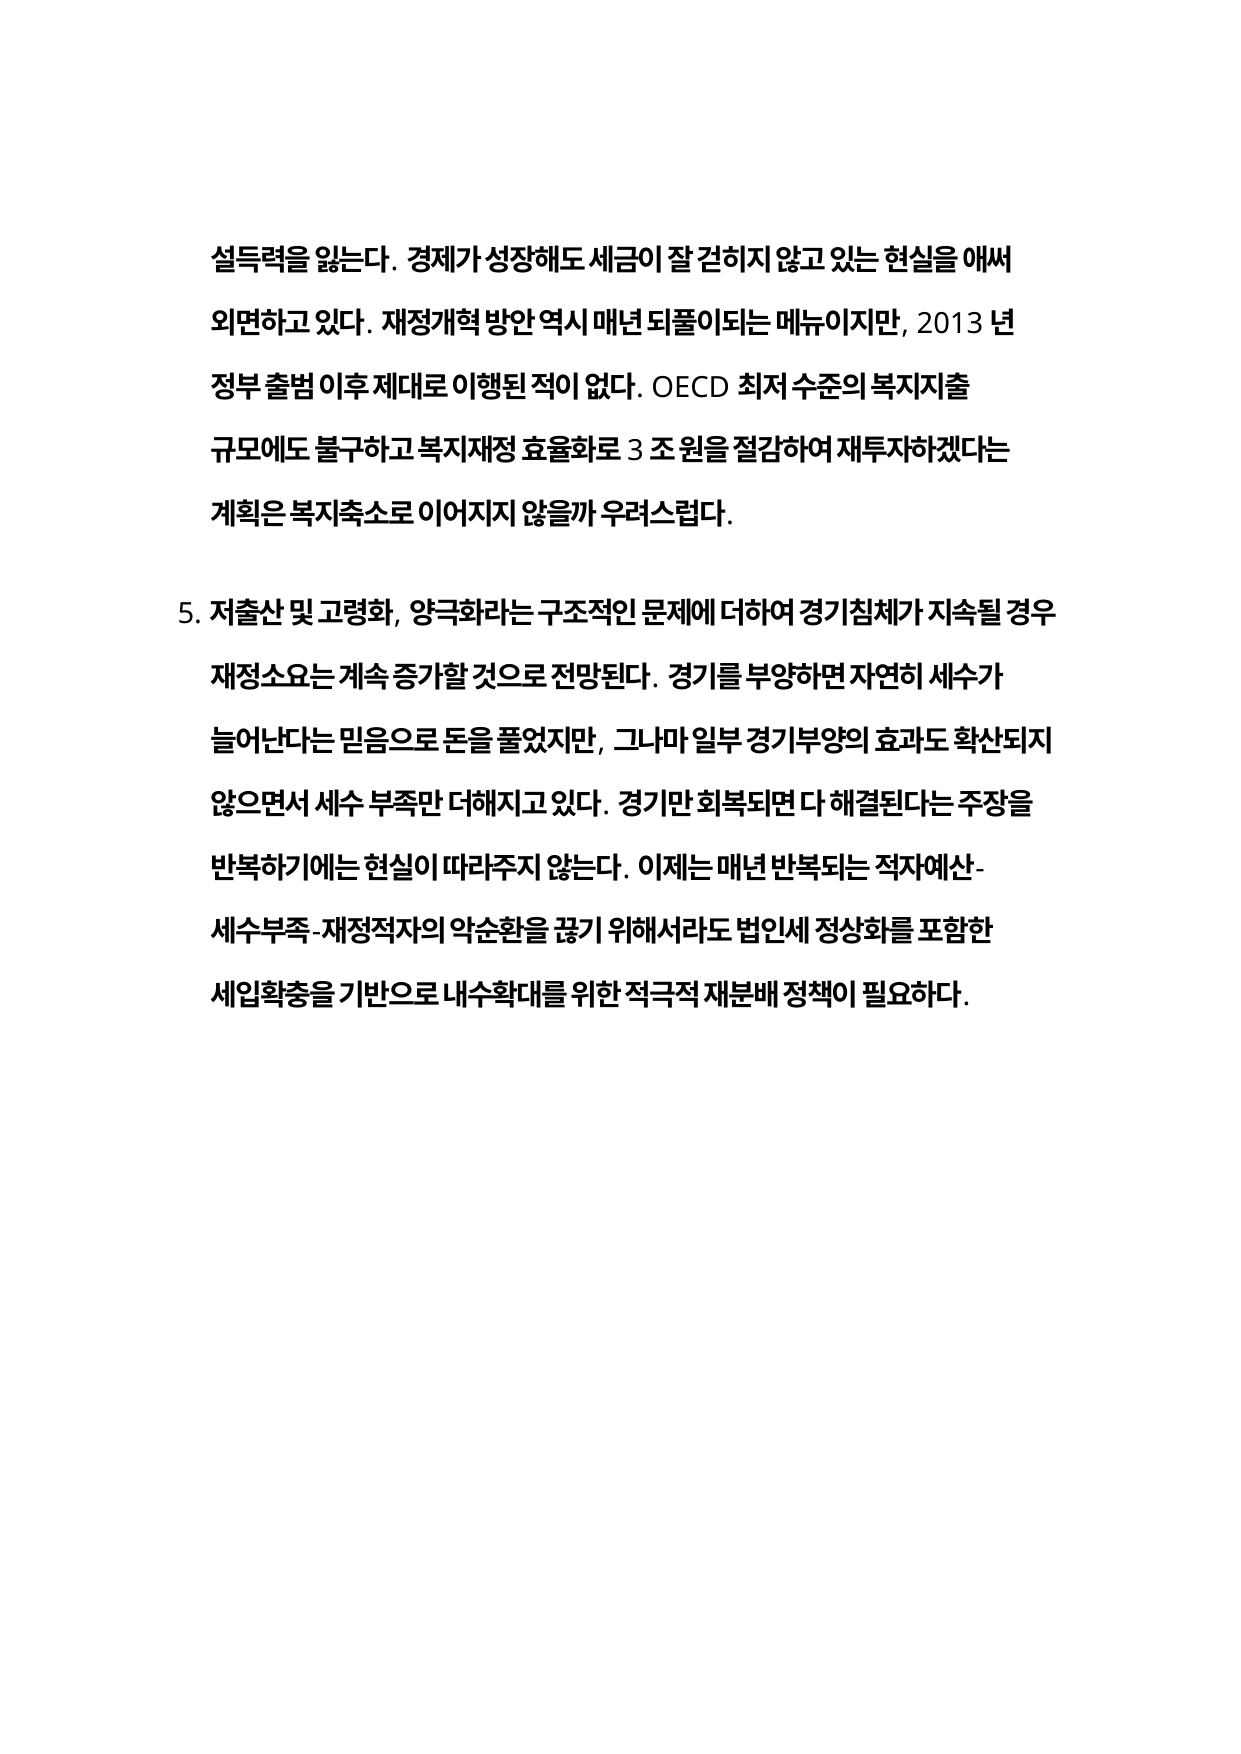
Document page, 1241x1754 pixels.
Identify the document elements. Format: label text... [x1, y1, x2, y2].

text 5. 저출산 및 고령화, 양극화라는 구조적인 문제에 더하여 경기침체가 지속될 경우 재정소요는 계속 증가할 것으로 전망된다. 경기를 부양하면 자연히 세수가 늘어난다는 믿음으로 돈을 풀었지만, 그나마 일부 경기부양의 효과도 확산되지 않으면서 세수 부족만 더해지고 있다. 경기만 회복되면 다 해결된다는 주장을 반복하기에는 현실이 따라주지 않는다. 이제는 매년 반복되는 적자예산-세수부족-재정적자의 악순환을 끊기 위해서라도 법인세 정상화를 포함한 세입확충을 기반으로 내수확대를 위한 적극적 재분배 정책이 필요하다. [177, 590, 1063, 1014]
text 설득력을 잃는다. 경제가 성장해도 세금이 잘 걷히지 않고 있는 현실을 애써 외면하고 있다. 재정개혁 방안 역시 매년 되풀이되는 메뉴이지만, 2013년 정부 출범 이후 제대로 이행된 적이 없다. OECD 최저 수준의 복지지출 규모에도 불구하고 복지재정 효율화로 3조 원을 절감하여 재투자하겠다는 계획은 복지축소로 이어지지 않을까 우려스럽다. [177, 236, 1063, 533]
